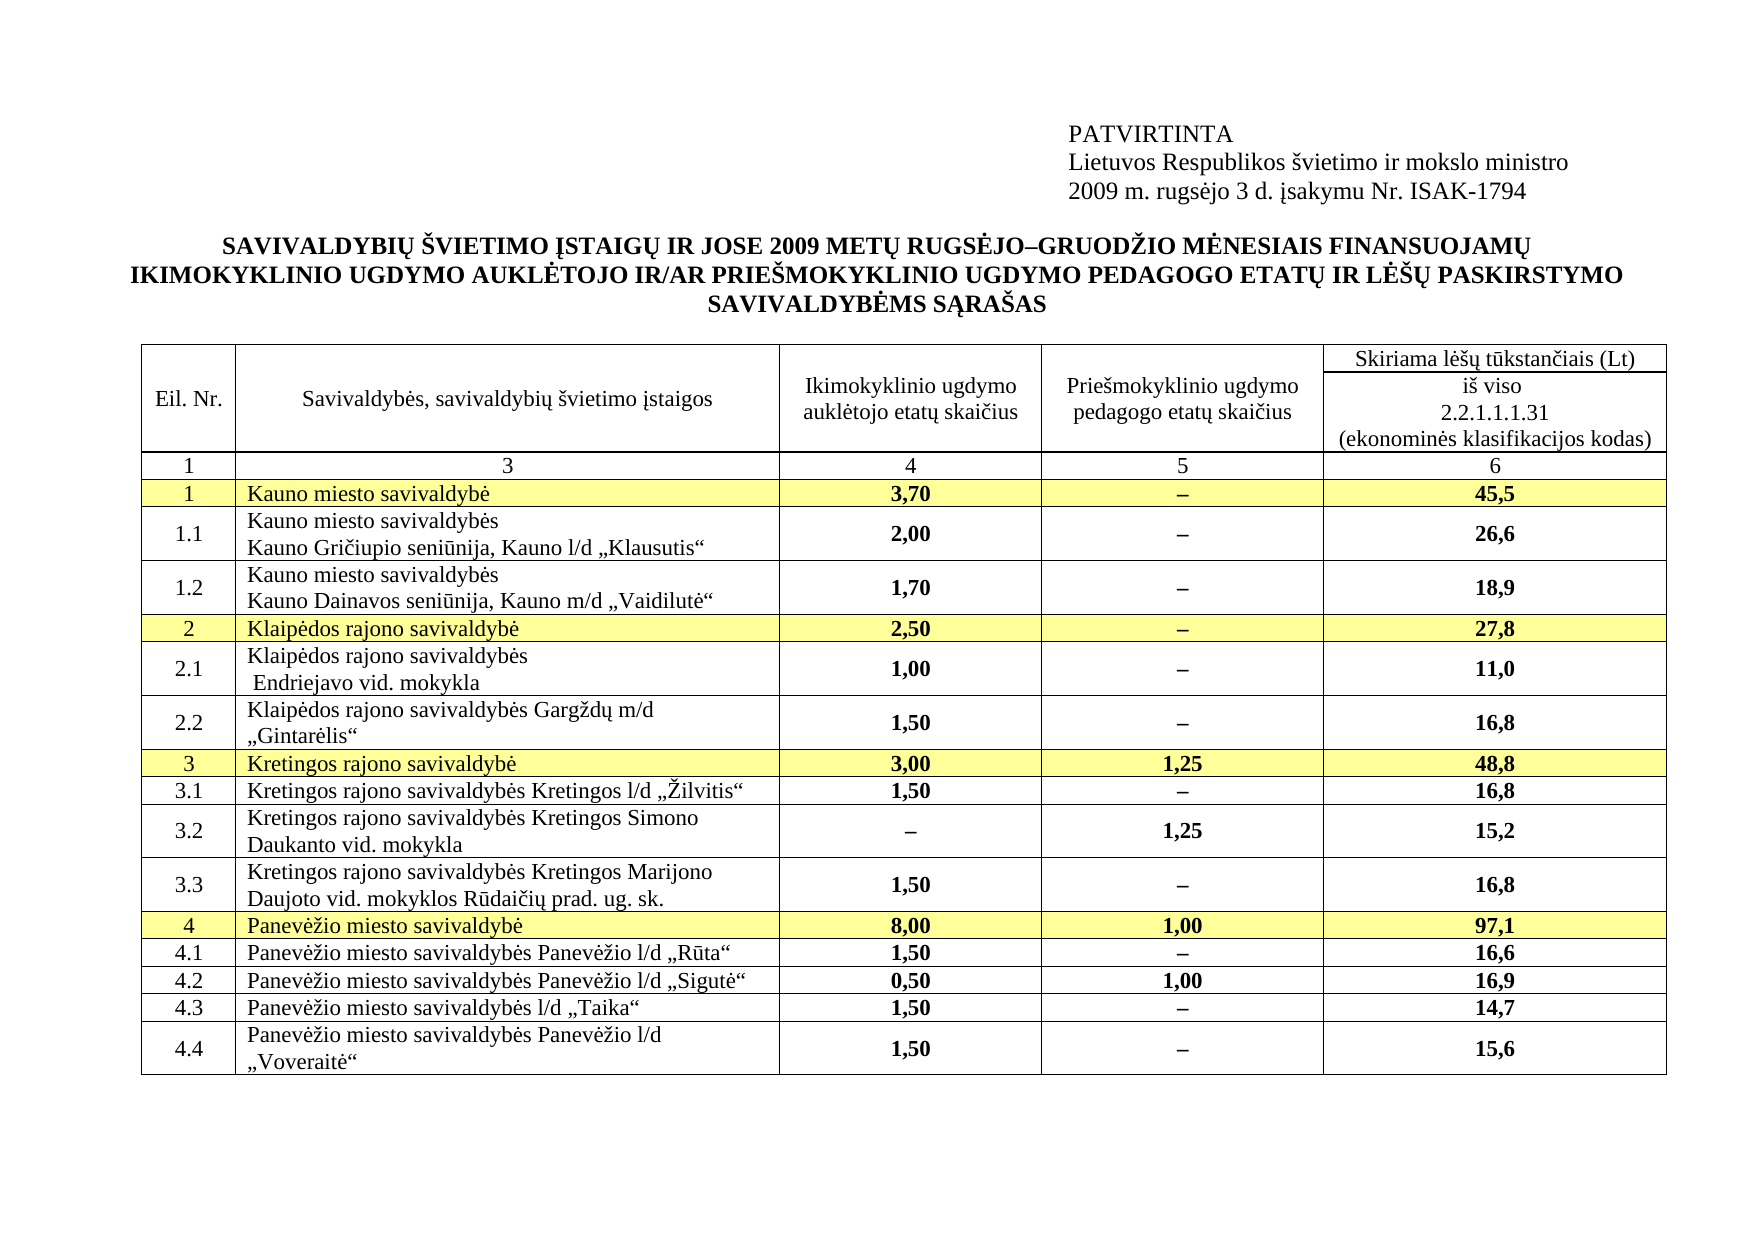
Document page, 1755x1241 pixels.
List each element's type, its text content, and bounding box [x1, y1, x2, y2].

table_cell Kretingos rajono savivaldybės Kretingos Marijono Daujoto vid. mokyklos Rūdaičių prad. ug. sk. [236, 858, 779, 911]
table_cell Klaipėdos rajono savivaldybė [236, 615, 779, 641]
table_header Savivaldybės, savivaldybių švietimo įstaigos [236, 345, 779, 451]
table_header Skiriama lėšų tūkstančiais (Lt) [1324, 345, 1666, 371]
table_cell 26,6 [1324, 507, 1666, 560]
table_cell 1,25 [1042, 750, 1323, 776]
table_cell 16,8 [1324, 858, 1666, 911]
table_cell 1,00 [780, 642, 1041, 695]
table_cell Kretingos rajono savivaldybės Kretingos Simono Daukanto vid. mokykla [236, 805, 779, 857]
table_cell Panevėžio miesto savivaldybės Panevėžio l/d „Voveraitė“ [236, 1022, 779, 1074]
table_cell 5 [1042, 453, 1323, 479]
table_cell 16,6 [1324, 939, 1666, 966]
table_cell Kretingos rajono savivaldybė [236, 750, 779, 776]
table_cell 3 [236, 453, 779, 479]
text 2009 m. rugsėjo 3 d. įsakymu Nr. ISAK-1794 [1068, 176, 1636, 205]
table_cell – [1042, 1022, 1323, 1074]
table_cell 16,8 [1324, 696, 1666, 749]
table_cell 4.1 [142, 939, 235, 966]
table_cell 2.2 [142, 696, 235, 749]
table_cell 3 [142, 750, 235, 776]
table_cell Panevėžio miesto savivaldybės Panevėžio l/d „Sigutė“ [236, 967, 779, 993]
table_cell Panevėžio miesto savivaldybės l/d „Taika“ [236, 994, 779, 1021]
table_cell – [1042, 994, 1323, 1021]
table_cell 1,25 [1042, 805, 1323, 857]
table_cell 3,70 [780, 480, 1041, 506]
table_cell 8,00 [780, 912, 1041, 938]
table_cell – [1042, 561, 1323, 614]
table_cell 3.2 [142, 805, 235, 857]
table_header Ikimokyklinio ugdymo auklėtojo etatų skaičius [780, 345, 1041, 451]
table_cell 1,70 [780, 561, 1041, 614]
table_cell Panevėžio miesto savivaldybė [236, 912, 779, 938]
table_cell 48,8 [1324, 750, 1666, 776]
table_cell – [1042, 480, 1323, 506]
table_cell Kauno miesto savivaldybės Kauno Dainavos seniūnija, Kauno m/d „Vaidilutė“ [236, 561, 779, 614]
table_cell 45,5 [1324, 480, 1666, 506]
text SAVIVALDYBIŲ ŠVIETIMO ĮSTAIGŲ IR JOSE 2009 METŲ RUGSĖJO–GRUODŽIO MĖNESIAIS FINANSUOJAMŲ IKIMOKYKLINIO UGDYMO AUKLĖTOJO IR/AR PRIEŠMOKYKLINIO UGDYMO PEDAGOGO ETATŲ IR LĖŠŲ PASKIRSTYMO SAVIVALDYBĖMS SĄRAŠAS [118, 231, 1636, 318]
table_cell 1,50 [780, 858, 1041, 911]
table_cell – [1042, 615, 1323, 641]
table_cell 15,2 [1324, 805, 1666, 857]
table_cell 1 [142, 480, 235, 506]
table_cell 2.1 [142, 642, 235, 695]
table_cell 14,7 [1324, 994, 1666, 1021]
table_cell 6 [1324, 453, 1666, 479]
table_cell 4.4 [142, 1022, 235, 1074]
table_cell 4 [142, 912, 235, 938]
table_cell 1,50 [780, 777, 1041, 803]
table_cell 16,8 [1324, 777, 1666, 803]
table_cell 2,50 [780, 615, 1041, 641]
table_cell 1,50 [780, 1022, 1041, 1074]
table_cell 2,00 [780, 507, 1041, 560]
table_cell 0,50 [780, 967, 1041, 993]
table_cell – [1042, 939, 1323, 966]
table_header Priešmokyklinio ugdymo pedagogo etatų skaičius [1042, 345, 1323, 451]
table_cell – [1042, 507, 1323, 560]
table_cell 1,50 [780, 696, 1041, 749]
table_cell 4.3 [142, 994, 235, 1021]
table_cell 11,0 [1324, 642, 1666, 695]
table_cell 1.1 [142, 507, 235, 560]
table_cell – [1042, 642, 1323, 695]
table_cell 15,6 [1324, 1022, 1666, 1074]
table_cell iš viso 2.2.1.1.1.31 (ekonominės klasifikacijos kodas) [1324, 373, 1666, 451]
table_cell Kauno miesto savivaldybė [236, 480, 779, 506]
table_cell Klaipėdos rajono savivaldybės Endriejavo vid. mokykla [236, 642, 779, 695]
table_cell 1,50 [780, 939, 1041, 966]
table_cell 1 [142, 453, 235, 479]
table_cell 4.2 [142, 967, 235, 993]
table_cell Kretingos rajono savivaldybės Kretingos l/d „Žilvitis“ [236, 777, 779, 803]
table_cell 2 [142, 615, 235, 641]
table_cell 27,8 [1324, 615, 1666, 641]
table_cell 16,9 [1324, 967, 1666, 993]
table_cell – [1042, 696, 1323, 749]
table_cell 18,9 [1324, 561, 1666, 614]
table_cell – [1042, 858, 1323, 911]
table_cell – [1042, 777, 1323, 803]
table_cell 3.1 [142, 777, 235, 803]
table_header Eil. Nr. [142, 345, 235, 451]
table_cell Kauno miesto savivaldybės Kauno Gričiupio seniūnija, Kauno l/d „Klausutis“ [236, 507, 779, 560]
table_cell 97,1 [1324, 912, 1666, 938]
table_cell Klaipėdos rajono savivaldybės Gargždų m/d „Gintarėlis“ [236, 696, 779, 749]
text Lietuvos Respublikos švietimo ir mokslo ministro [1068, 147, 1636, 176]
table_cell 3,00 [780, 750, 1041, 776]
table_cell Panevėžio miesto savivaldybės Panevėžio l/d „Rūta“ [236, 939, 779, 966]
table_cell 3.3 [142, 858, 235, 911]
table_cell 1,50 [780, 994, 1041, 1021]
table_cell 1.2 [142, 561, 235, 614]
table_cell 1,00 [1042, 967, 1323, 993]
text PATVIRTINTA [1068, 119, 1636, 147]
table_cell 4 [780, 453, 1041, 479]
table_cell 1,00 [1042, 912, 1323, 938]
table_cell – [780, 805, 1041, 857]
